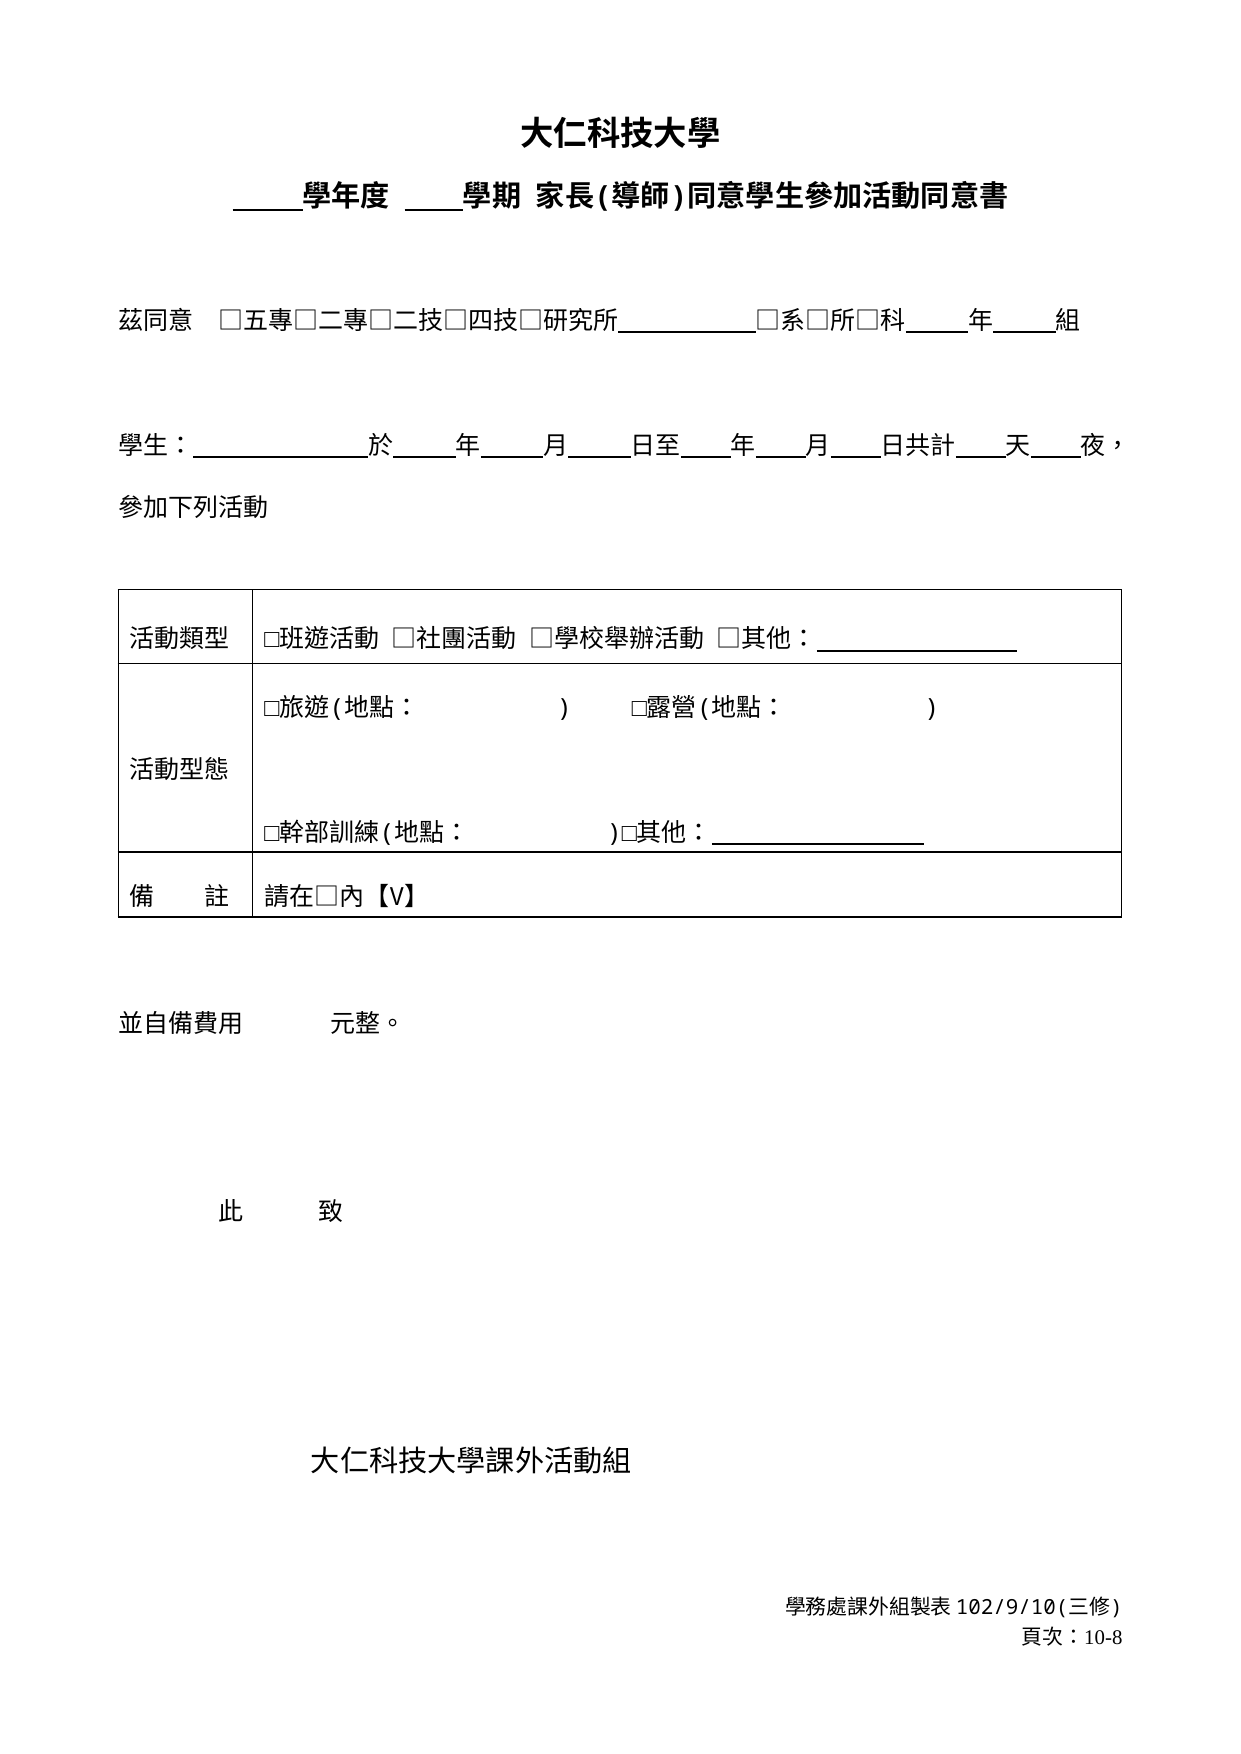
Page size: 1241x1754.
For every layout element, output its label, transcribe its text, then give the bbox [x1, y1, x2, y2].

text 大仁科技大學 [118, 89, 1122, 152]
text 學生： 於 年 月 日至 年 月 日共計 天 夜，參加下列活動 [118, 402, 1122, 527]
text 並自備費用 元整。 [118, 980, 1122, 1042]
table_header 活動類型 [119, 590, 252, 663]
table_header □班遊活動 □社團活動 □學校舉辦活動 □其他： [253, 590, 1121, 663]
table_cell 備 註 [119, 853, 252, 916]
text 大仁科技大學課外活動組 [118, 1417, 1122, 1480]
text 此 致 [118, 1167, 1122, 1230]
table_cell □旅遊(地點： ) □露營(地點： ) □幹部訓練(地點： )□其他： [253, 664, 1121, 851]
table_cell 活動型態 [119, 664, 252, 851]
text 茲同意 □五專□二專□二技□四技□研究所 □系□所□科 年 組 [118, 277, 1122, 339]
text 學年度 學期 家長(導師)同意學生參加活動同意書 [118, 152, 1122, 214]
table_cell 請在□內【V】 [253, 853, 1121, 916]
